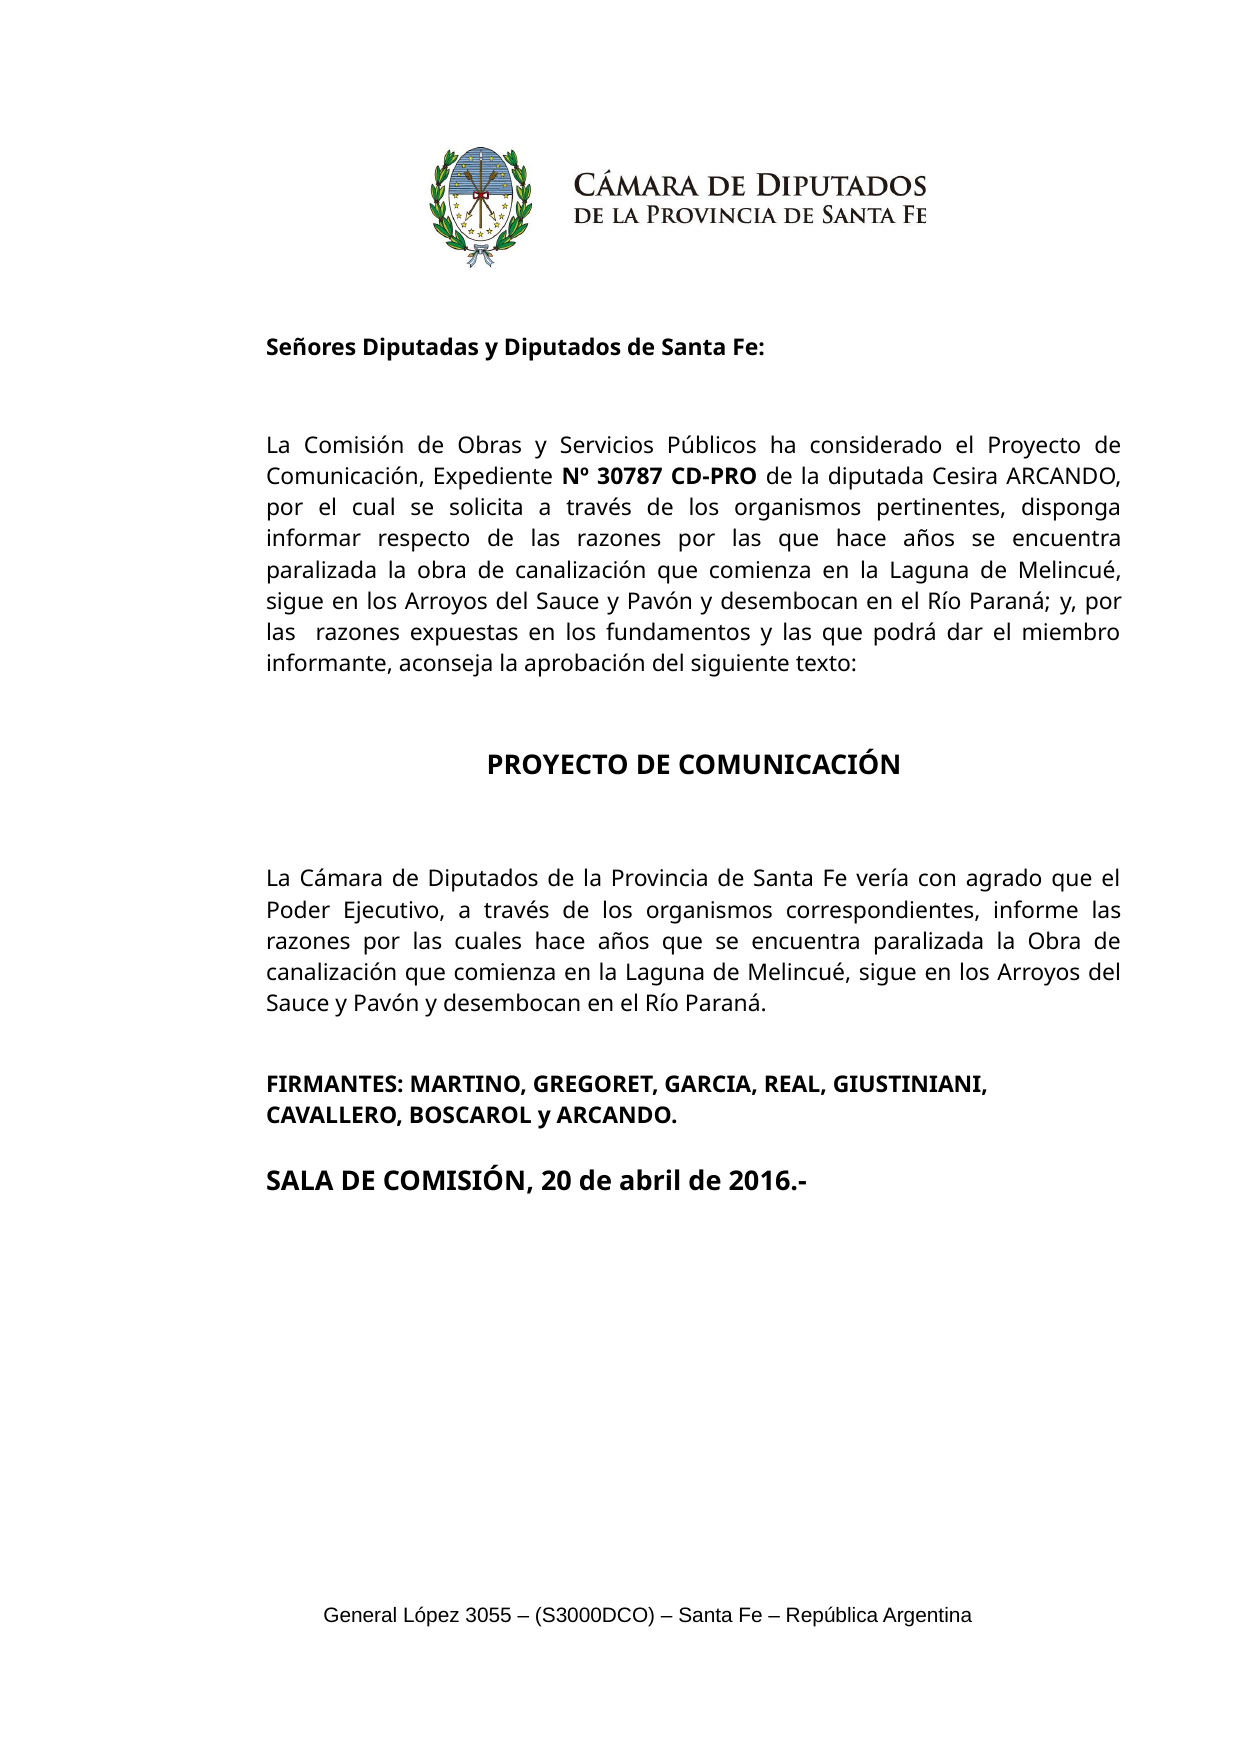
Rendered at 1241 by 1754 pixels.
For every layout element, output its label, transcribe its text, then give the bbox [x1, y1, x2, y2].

text SALA DE COMISIÓN, 20 de abril de 2016.- [266, 1161, 1122, 1198]
picture [429, 147, 927, 272]
text FIRMANTES: MARTINO, GREGORET, GARCIA, REAL, GIUSTINIANI, CAVALLERO, BOSCAROL y ARCANDO. [266, 1068, 1122, 1130]
text Señores Diputadas y Diputados de Santa Fe: [266, 331, 1122, 362]
text La Cámara de Diputados de la Provincia de Santa Fe vería con agrado que el Poder Ejecutivo, a través de los organismos correspondientes, informe las razones por las cuales hace años que se encuentra paralizada la Obra de canalización que comienza en la Laguna de Melincué, sigue en los Arroyos del Sauce y Pavón y desembocan en el Río Paraná. [266, 862, 1122, 1019]
text PROYECTO DE COMUNICACIÓN [266, 745, 1122, 782]
text La Comisión de Obras y Servicios Públicos ha considerado el Proyecto de Comunicación, Expediente Nº 30787 CD-PRO de la diputada Cesira ARCANDO, por el cual se solicita a través de los organismos pertinentes, disponga informar respecto de las razones por las que hace años se encuentra paralizada la obra de canalización que comienza en la Laguna de Melincué, sigue en los Arroyos del Sauce y Pavón y desembocan en el Río Paraná; y, por las razones expuestas en los fundamentos y las que podrá dar el miembro informante, aconseja la aprobación del siguiente texto: [266, 429, 1122, 679]
